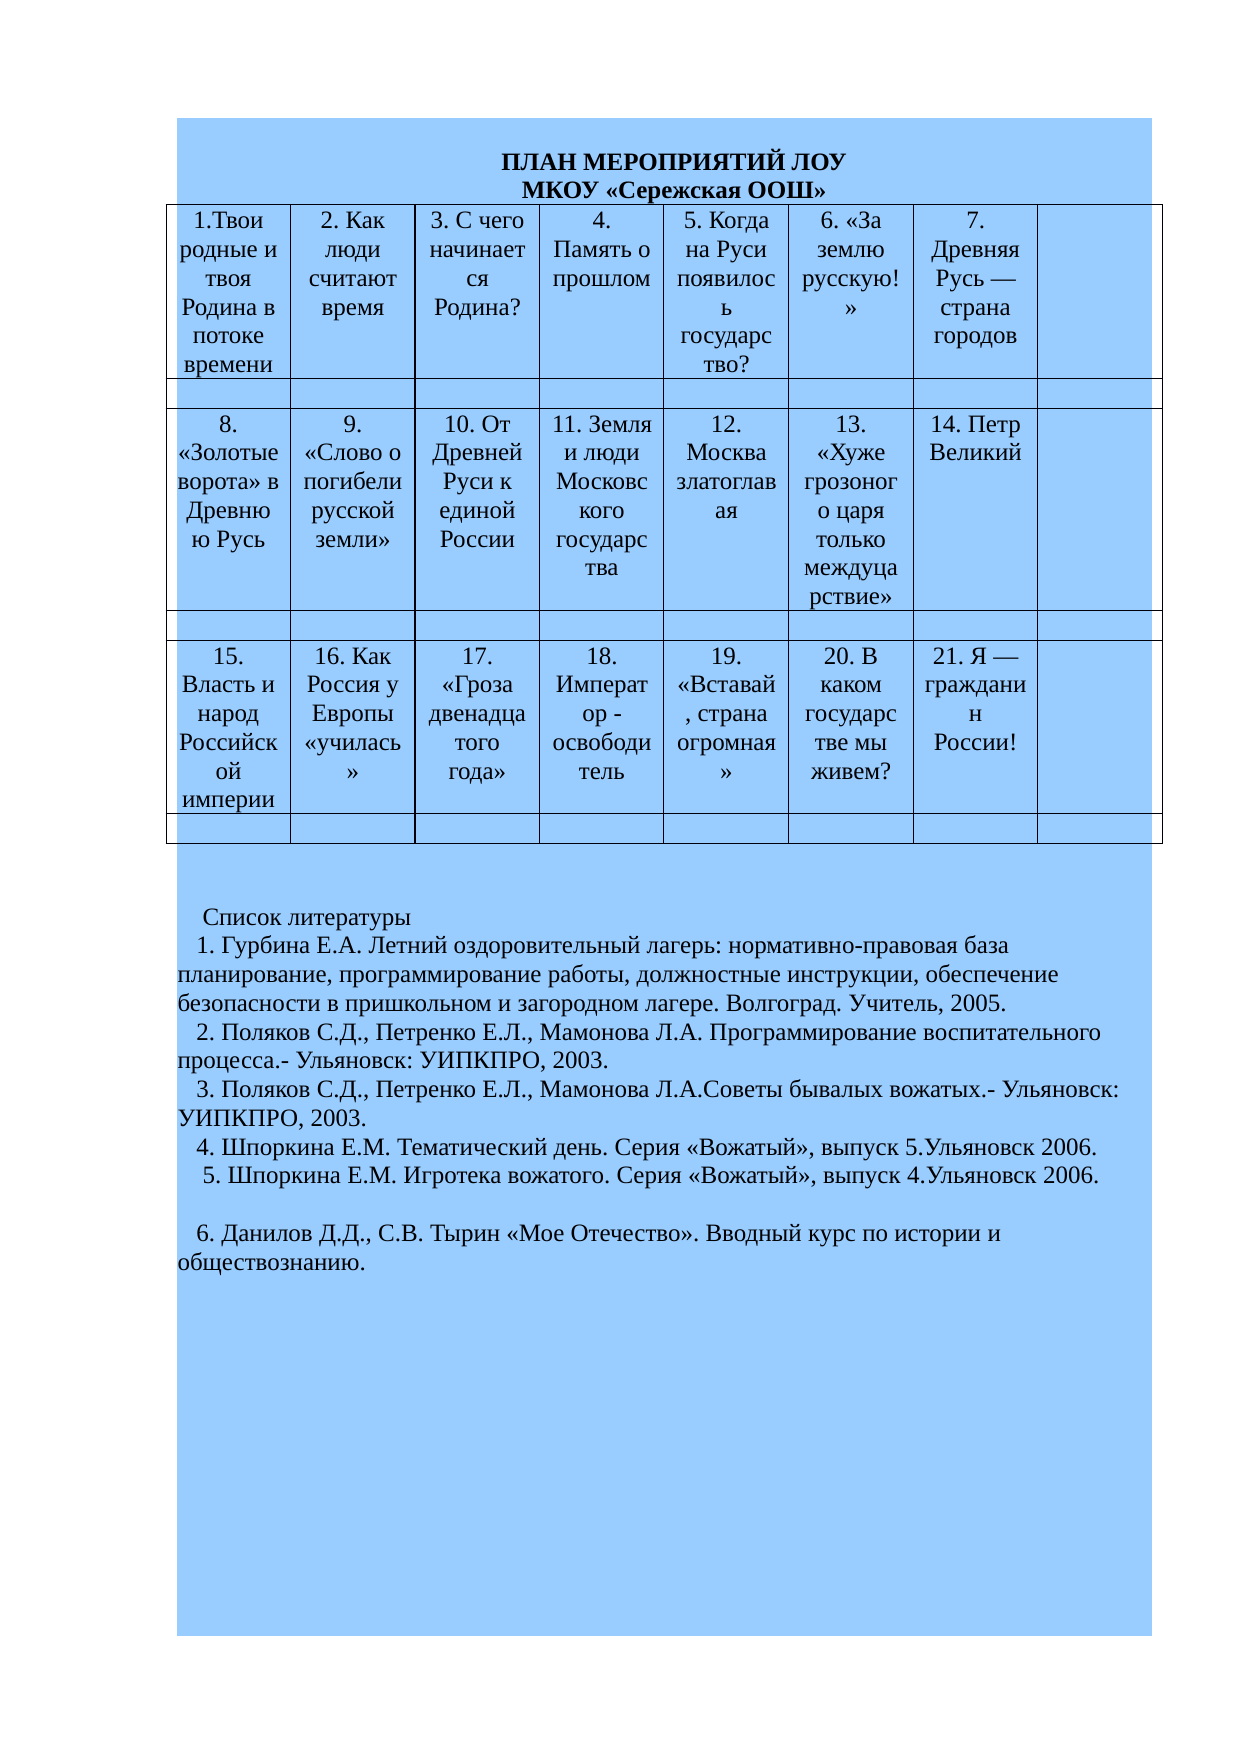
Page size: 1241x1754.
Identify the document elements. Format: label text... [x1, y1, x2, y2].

table_cell 15. Власть и народ Российской империи [167, 641, 290, 813]
table_cell 9. «Слово о погибели русской земли» [291, 409, 414, 610]
table_cell [1038, 379, 1162, 408]
text ПЛАН МЕРОПРИЯТИЙ ЛОУ МКОУ «Сережская ООШ» [177, 118, 1152, 204]
table_cell [291, 611, 414, 640]
table_cell 12. Москва златоглавая [664, 409, 788, 610]
text Список литературы 1. Гурбина Е.А. Летний оздоровительный лагерь: нормативно-правовая база планирование, программирование работы, должностные инструкции, обеспечение безопасности в пришкольном и загородном лагере. Волгоград. Учитель, 2005. 2. Поляков С.Д., Петренко Е.Л., Мамонова Л.А. Программирование воспитательного процесса.- Ульяновск: УИПКПРО, 2003. 3. Поляков С.Д., Петренко Е.Л., Мамонова Л.А.Советы бывалых вожатых.- Ульяновск: УИПКПРО, 2003. 4. Шпоркина Е.М. Тематический день. Серия «Вожатый», выпуск 5.Ульяновск 2006. 5. Шпоркина Е.М. Игротека вожатого. Серия «Вожатый», выпуск 4.Ульяновск 2006. [177, 844, 1152, 1189]
table_cell [914, 379, 1037, 408]
table_cell [540, 814, 663, 843]
table_cell [789, 379, 913, 408]
table_header 6. «За землю русскую!» [789, 205, 913, 378]
table_cell [291, 379, 414, 408]
table_header 4. Память о прошлом [540, 205, 663, 378]
text 6. Данилов Д.Д., С.В. Тырин «Мое Отечество». Вводный курс по истории и обществознанию. [177, 1218, 1152, 1275]
table_cell 19. «Вставай, страна огромная» [664, 641, 788, 813]
table_cell 10. От Древней Руси к единой России [416, 409, 539, 610]
table_cell [1038, 814, 1162, 843]
table_cell [416, 379, 539, 408]
table_header 7. Древняя Русь — страна городов [914, 205, 1037, 378]
table_cell [1038, 611, 1162, 640]
table_cell [914, 611, 1037, 640]
table_cell 20. В каком государстве мы живем? [789, 641, 913, 813]
table_cell 8. «Золотые ворота» в Древнюю Русь [167, 409, 290, 610]
table_cell [416, 611, 539, 640]
table_cell [540, 611, 663, 640]
table_cell [664, 611, 788, 640]
table_cell 16. Как Россия у Европы «училась» [291, 641, 414, 813]
table_header 5. Когда на Руси появилось государство? [664, 205, 788, 378]
table_cell [167, 611, 290, 640]
table_cell [1038, 409, 1162, 610]
table_cell [416, 814, 539, 843]
table_cell [664, 379, 788, 408]
table_header [1038, 205, 1162, 378]
table_cell [914, 814, 1037, 843]
table_cell [291, 814, 414, 843]
table_cell [789, 814, 913, 843]
table_header 3. С чего начинается Родина? [416, 205, 539, 378]
table_cell 11. Земля и люди Московского государства [540, 409, 663, 610]
table_header 1.Твои родные и твоя Родина в потоке времени [167, 205, 290, 378]
table_cell 18. Император - освободитель [540, 641, 663, 813]
table_cell [789, 611, 913, 640]
table_cell 21. Я — гражданин России! [914, 641, 1037, 813]
table_header 2. Как люди считают время [291, 205, 414, 378]
table_cell [167, 379, 290, 408]
table_cell [1038, 641, 1162, 813]
table_cell 13. «Хуже грозоного царя только междуцарствие» [789, 409, 913, 610]
table_cell [664, 814, 788, 843]
table_cell 14. Петр Великий [914, 409, 1037, 610]
table_cell 17. «Гроза двенадцатого года» [416, 641, 539, 813]
table_cell [167, 814, 290, 843]
table_cell [540, 379, 663, 408]
